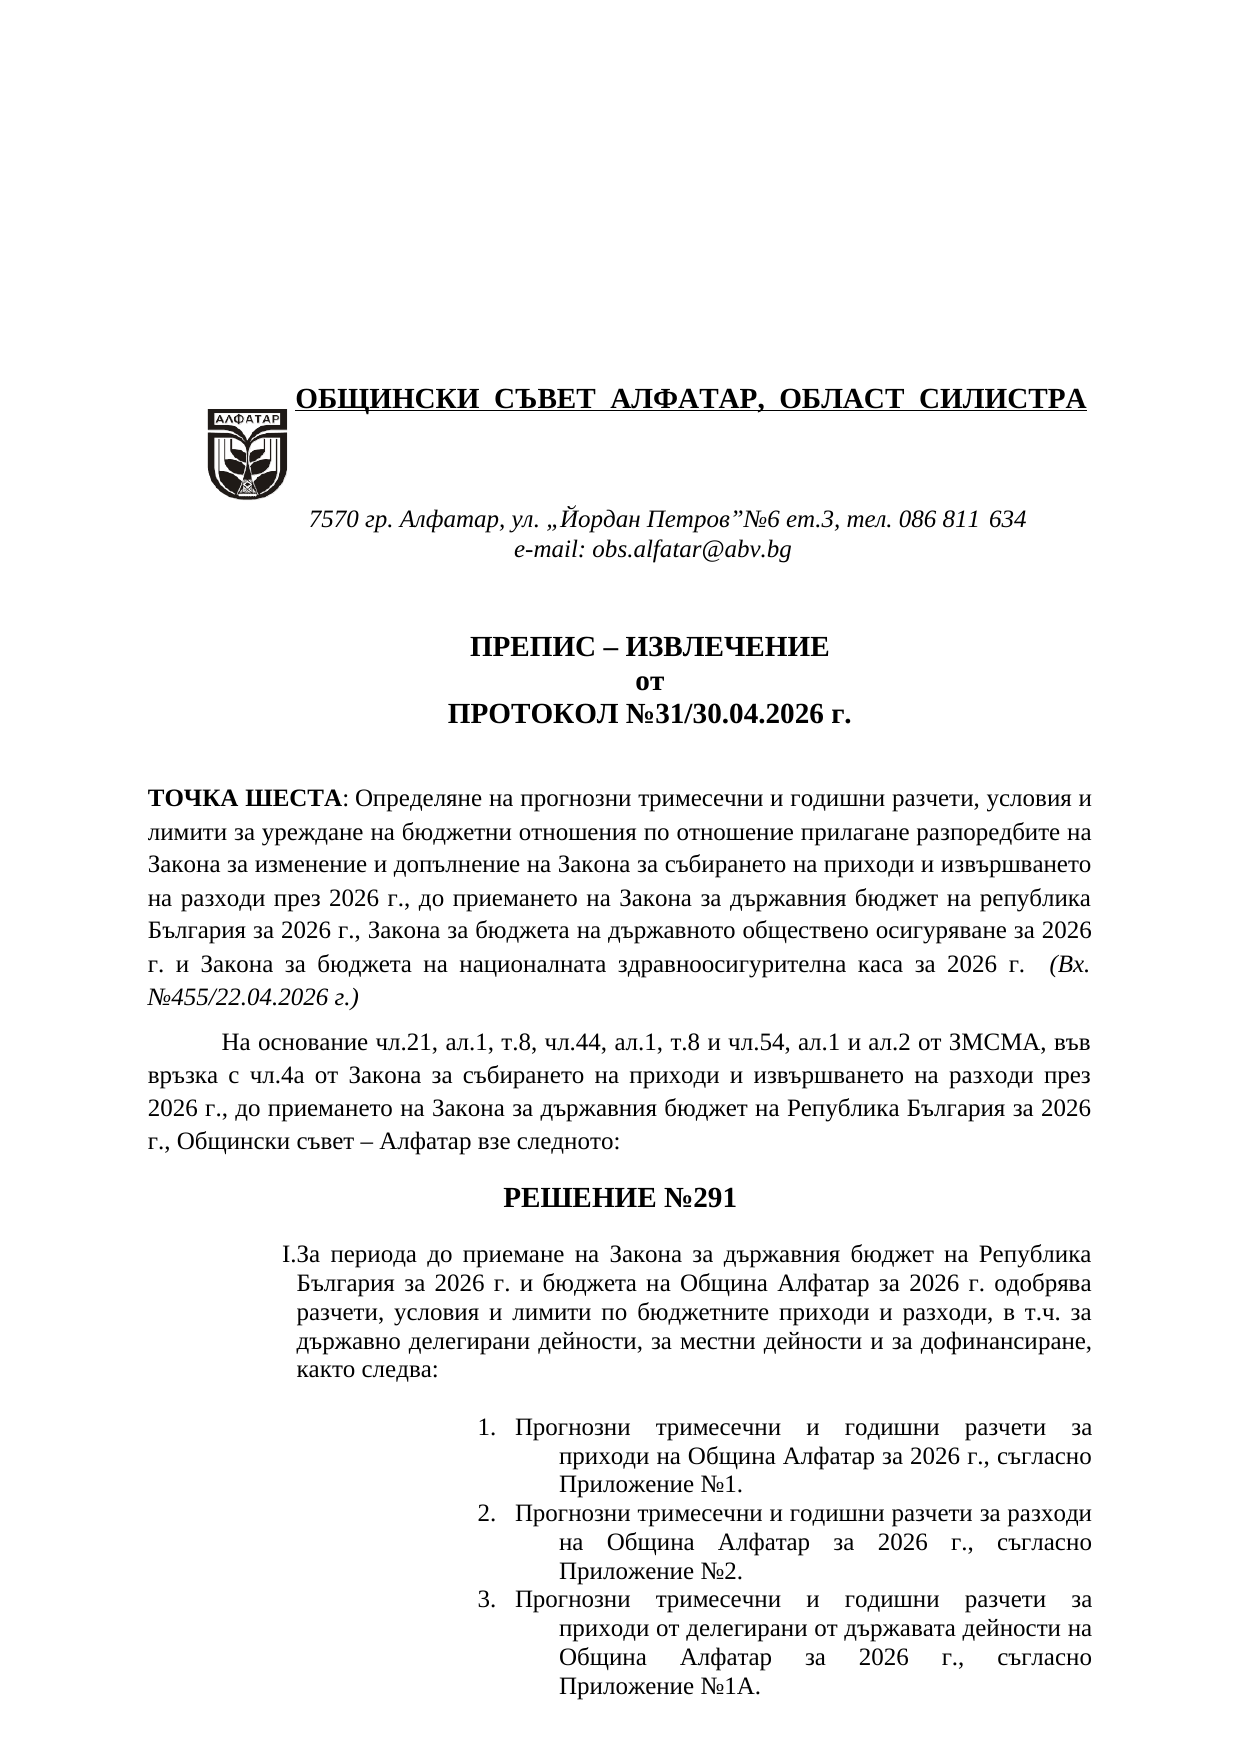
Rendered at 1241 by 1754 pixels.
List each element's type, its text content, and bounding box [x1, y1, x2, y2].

list Прогнозни тримесечни и годишни разчети за приходи от делегирани от държавата дейности на Община Алфатар за 2026 г., съгласно Приложение №1А. [477, 1584, 1093, 1699]
list Прогнозни тримесечни и годишни разчети за приходи на Община Алфатар за 2026 г., съгласно Приложение №1. [477, 1412, 1093, 1498]
text ТОЧКА ШЕСТА: Определяне на прогнозни тримесечни и годишни разчети, условия и лимити за уреждане на бюджетни отношения по отношение прилагане разпоредбите на Закона за изменение и допълнение на Закона за събирането на приходи и извършването на разходи през 2026 г., до приемането на Закона за държавния бюджет на република България за 2026 г., Закона за бюджета на държавното обществено осигуряване за 2026 г. и Закона за бюджета на националната здравноосигурителна каса за 2026 г. (Вх.№455/22.04.2026 г.) [148, 783, 1093, 1010]
text от [148, 663, 1152, 697]
text ПРОТОКОЛ №31/30.04.2026 г. [148, 697, 1152, 730]
list Прогнозни тримесечни и годишни разчети за разходи на Община Алфатар за 2026 г., съгласно Приложение №2. [477, 1498, 1093, 1584]
text e-mail: obs.alfatar@abv.bg [148, 534, 1101, 562]
text ПРЕПИС – ИЗВЛЕЧЕНИЕ [148, 629, 1152, 663]
text На основание чл.21, ал.1, т.8, чл.44, ал.1, т.8 и чл.54, ал.1 и ал.2 от ЗМСМА, във връзка с чл.4а от Закона за събирането на приходи и извършването на разходи през 2026 г., до приемането на Закона за държавния бюджет на Република България за 2026 г., Общински съвет – Алфатар взе следното: [148, 1027, 1093, 1155]
text ОБЩИНСКИ СЪВЕТ АЛФАТАР, ОБЛАСТ СИЛИСТРА [148, 381, 1101, 500]
text 7570 гр. Алфатар, ул. „Йордан Петров”№6 ет.3, тел. 086 811 634 [148, 500, 1101, 534]
list За периода до приемане на Закона за държавния бюджет на Република България за 2026 г. и бюджета на Община Алфатар за 2026 г. одобрява разчети, условия и лимити по бюджетните приходи и разходи, в т.ч. за държавно делегирани дейности, за местни дейности и за дофинансиране, както следва: [259, 1239, 1093, 1383]
text РЕШЕНИЕ №291 [148, 1180, 1093, 1214]
